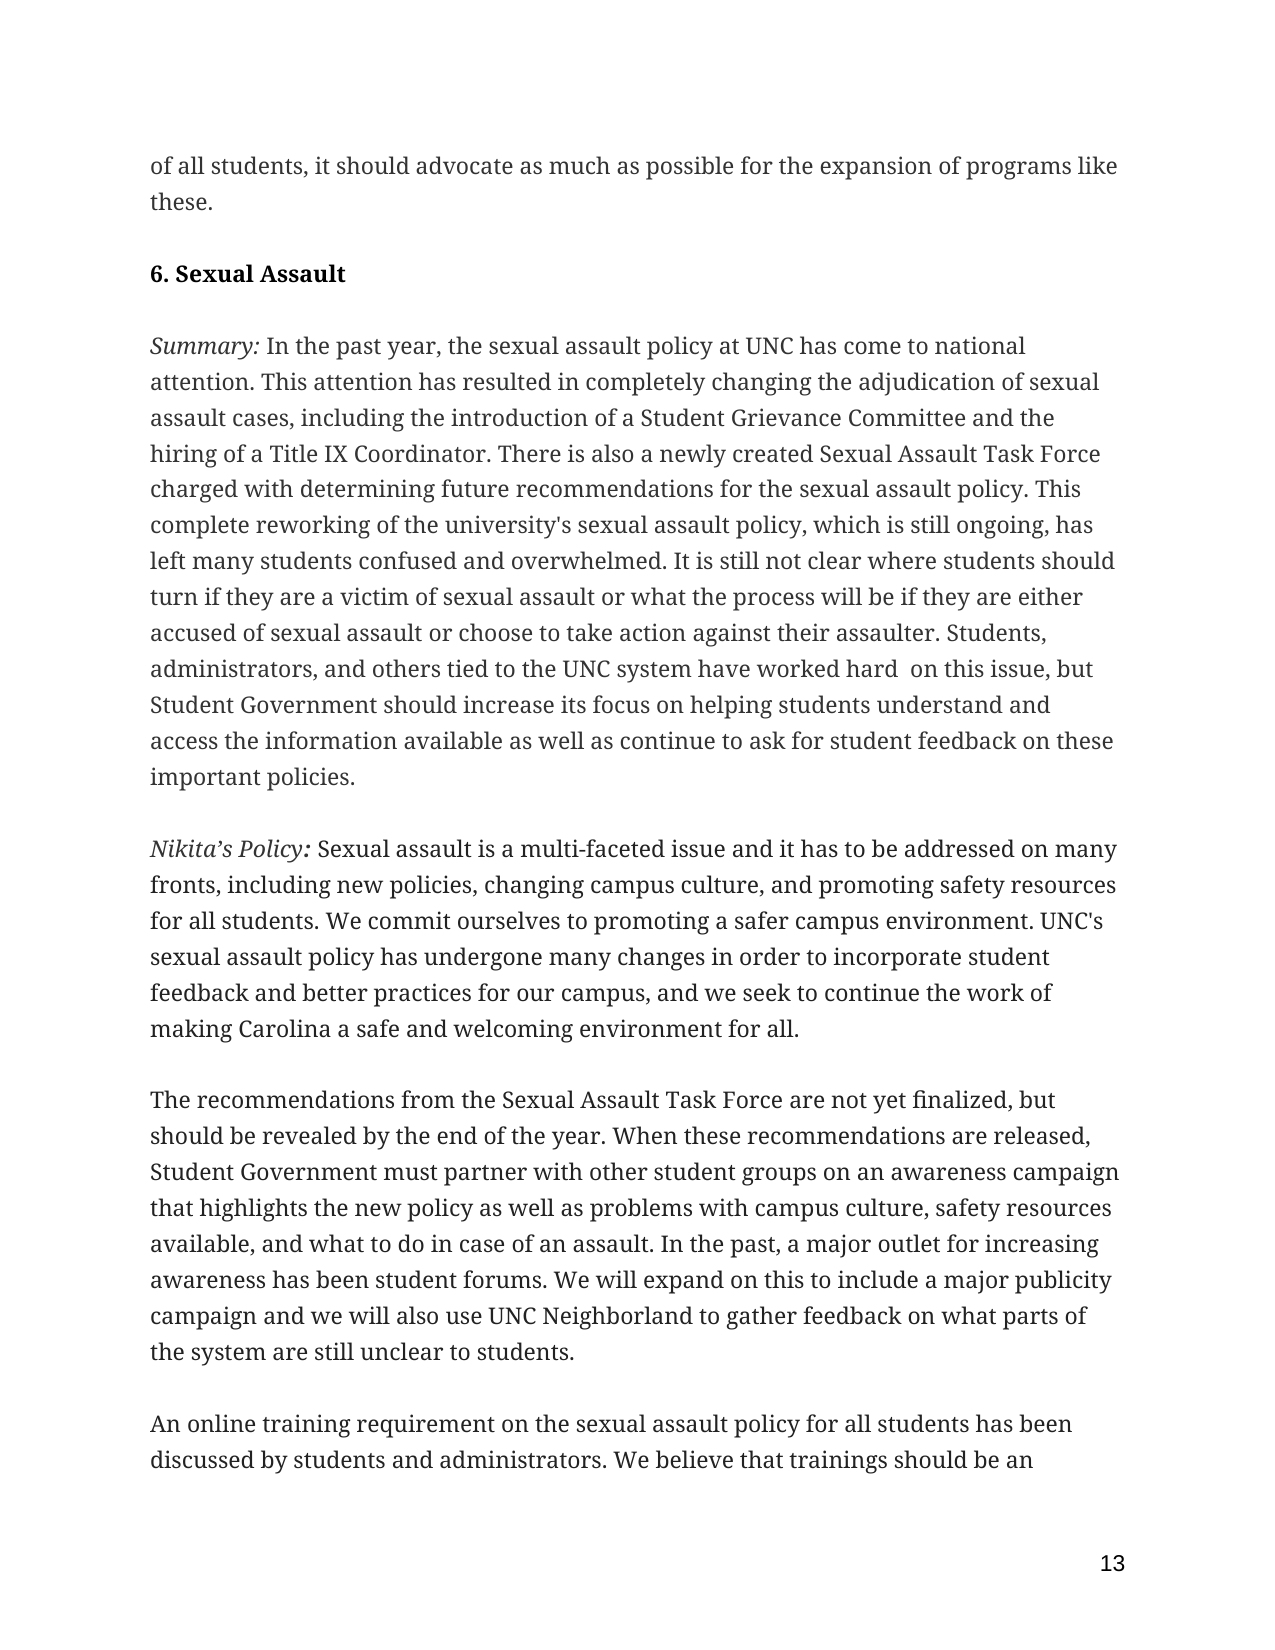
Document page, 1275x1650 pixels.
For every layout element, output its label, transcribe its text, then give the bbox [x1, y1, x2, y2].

text The recommendations from the Sexual Assault Task Force are not yet finalized, but should be revealed by the end of the year. When these recommendations are released, Student Government must partner with other student groups on an awareness campaign that highlights the new policy as well as problems with campus culture, safety resources available, and what to do in case of an assault. In the past, a major outlet for increasing awareness has been student forums. We will expand on this to include a major publicity campaign and we will also use UNC Neighborland to gather feedback on what parts of the system are still unclear to students. [150, 1084, 1125, 1367]
text of all students, it should advocate as much as possible for the expansion of programs like these. [150, 150, 1125, 217]
text 6. Sexual Assault [150, 258, 1125, 289]
text An online training requirement on the sexual assault policy for all students has been discussed by students and administrators. We believe that trainings should be an [150, 1408, 1125, 1475]
text Summary: In the past year, the sexual assault policy at UNC has come to national attention. This attention has resulted in completely changing the adjudication of sexual assault cases, including the introduction of a Student Grievance Committee and the hiring of a Title IX Coordinator. There is also a newly created Sexual Assault Task Force charged with determining future recommendations for the sexual assault policy. This complete reworking of the university's sexual assault policy, which is still ongoing, has left many students confused and overwhelmed. It is still not clear where students should turn if they are a victim of sexual assault or what the process will be if they are either accused of sexual assault or choose to take action against their assaulter. Students, administrators, and others tied to the UNC system have worked hard on this issue, but Student Government should increase its focus on helping students understand and access the information available as well as continue to ask for student feedback on these important policies. [150, 330, 1125, 792]
text Nikita’s Policy: Sexual assault is a multi-faceted issue and it has to be addressed on many fronts, including new policies, changing campus culture, and promoting safety resources for all students. We commit ourselves to promoting a safer campus environment. UNC's sexual assault policy has undergone many changes in order to incorporate student feedback and better practices for our campus, and we seek to continue the work of making Carolina a safe and welcoming environment for all. [150, 833, 1125, 1044]
